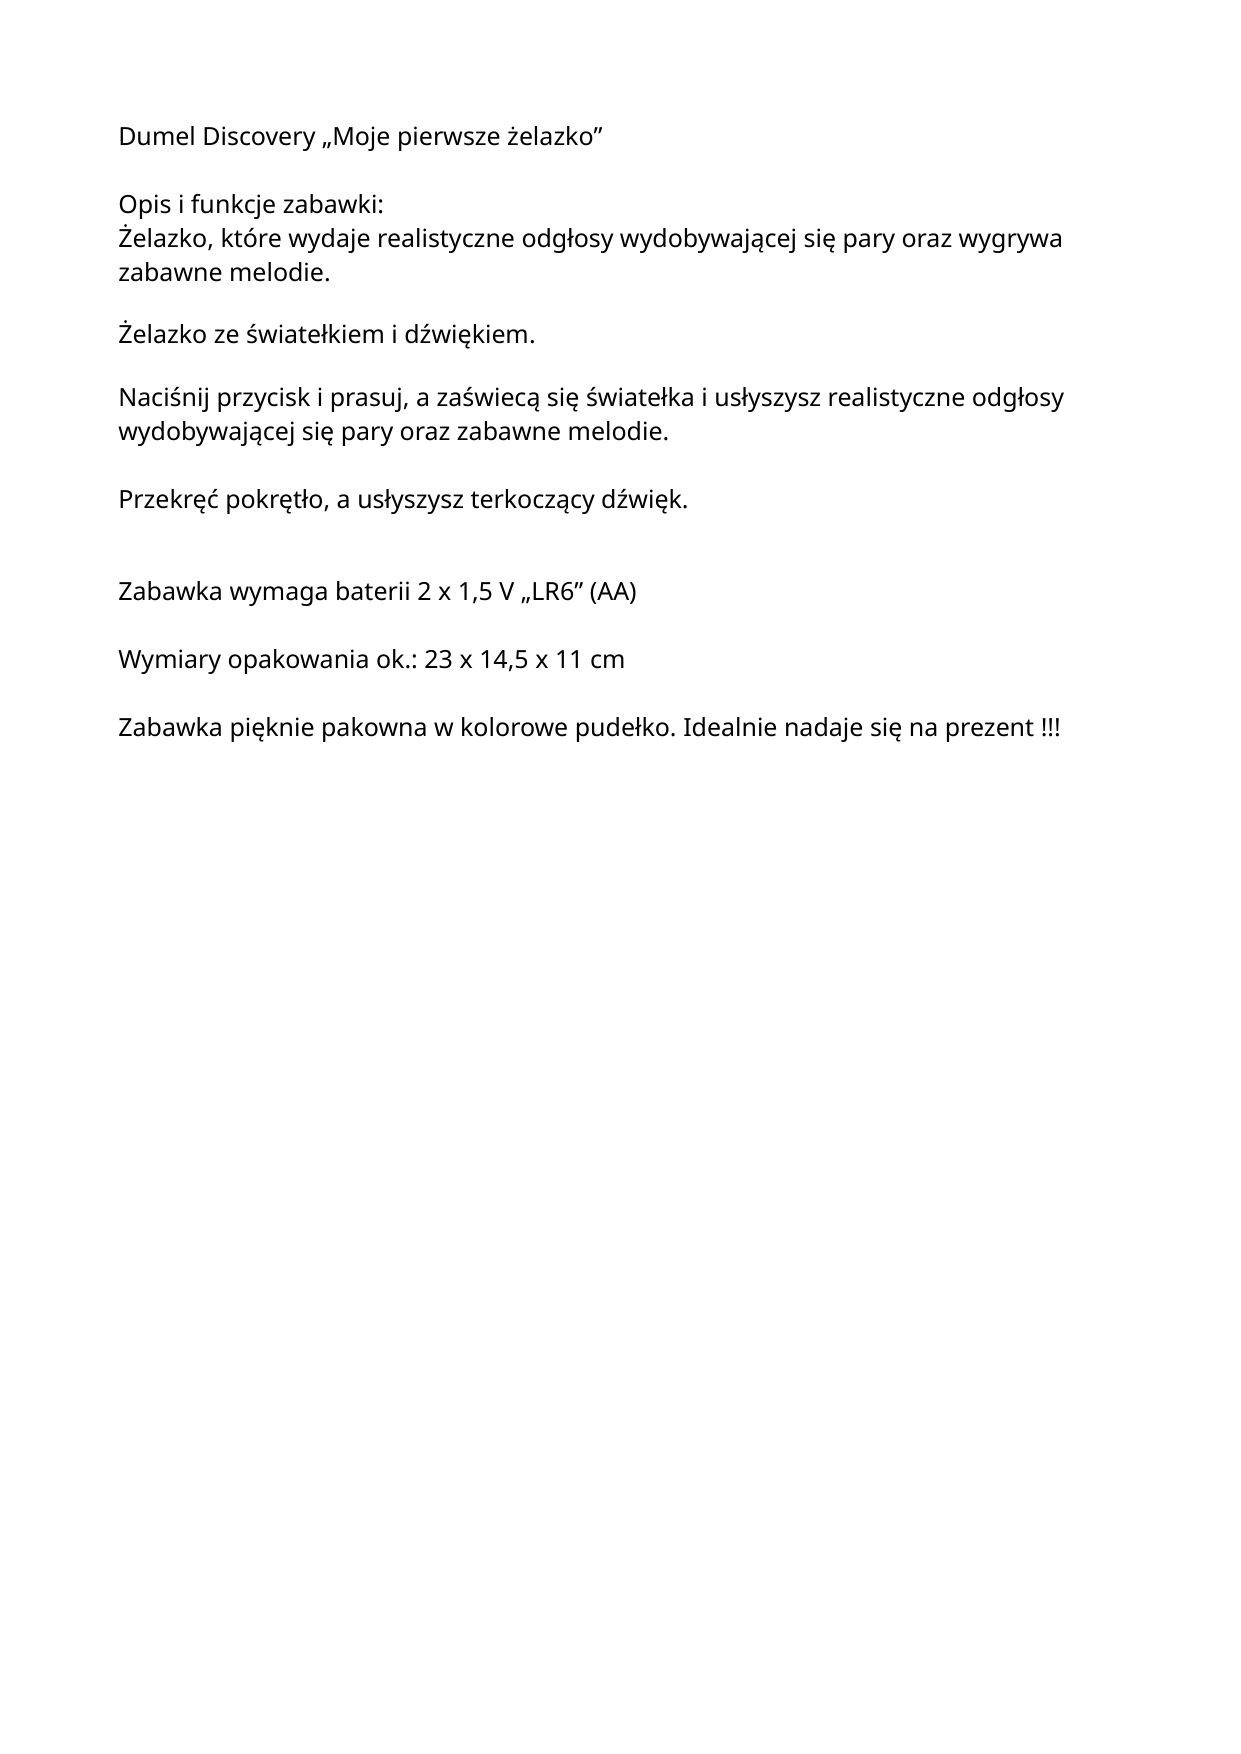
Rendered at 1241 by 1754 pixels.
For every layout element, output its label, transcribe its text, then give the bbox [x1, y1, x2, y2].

text Opis i funkcje zabawki: [118, 186, 1122, 220]
text Wymiary opakowania ok.: 23 x 14,5 x 11 cm [118, 642, 1122, 676]
text Zabawka wymaga baterii 2 x 1,5 V „LR6” (AA) [118, 574, 1122, 608]
text Żelazko ze światełkiem i dźwiękiem. [118, 317, 1122, 351]
text Przekręć pokrętło, a usłyszysz terkoczący dźwięk. [118, 482, 1122, 516]
text Zabawka pięknie pakowna w kolorowe pudełko. Idealnie nadaje się na prezent !!! [118, 710, 1122, 744]
text Żelazko, które wydaje realistyczne odgłosy wydobywającej się pary oraz wygrywa zabawne melodie. [118, 220, 1122, 288]
text Naciśnij przycisk i prasuj, a zaświecą się światełka i usłyszysz realistyczne odgłosy wydobywającej się pary oraz zabawne melodie. [118, 380, 1122, 448]
text Dumel Discovery „Moje pierwsze żelazko” [118, 118, 1122, 152]
